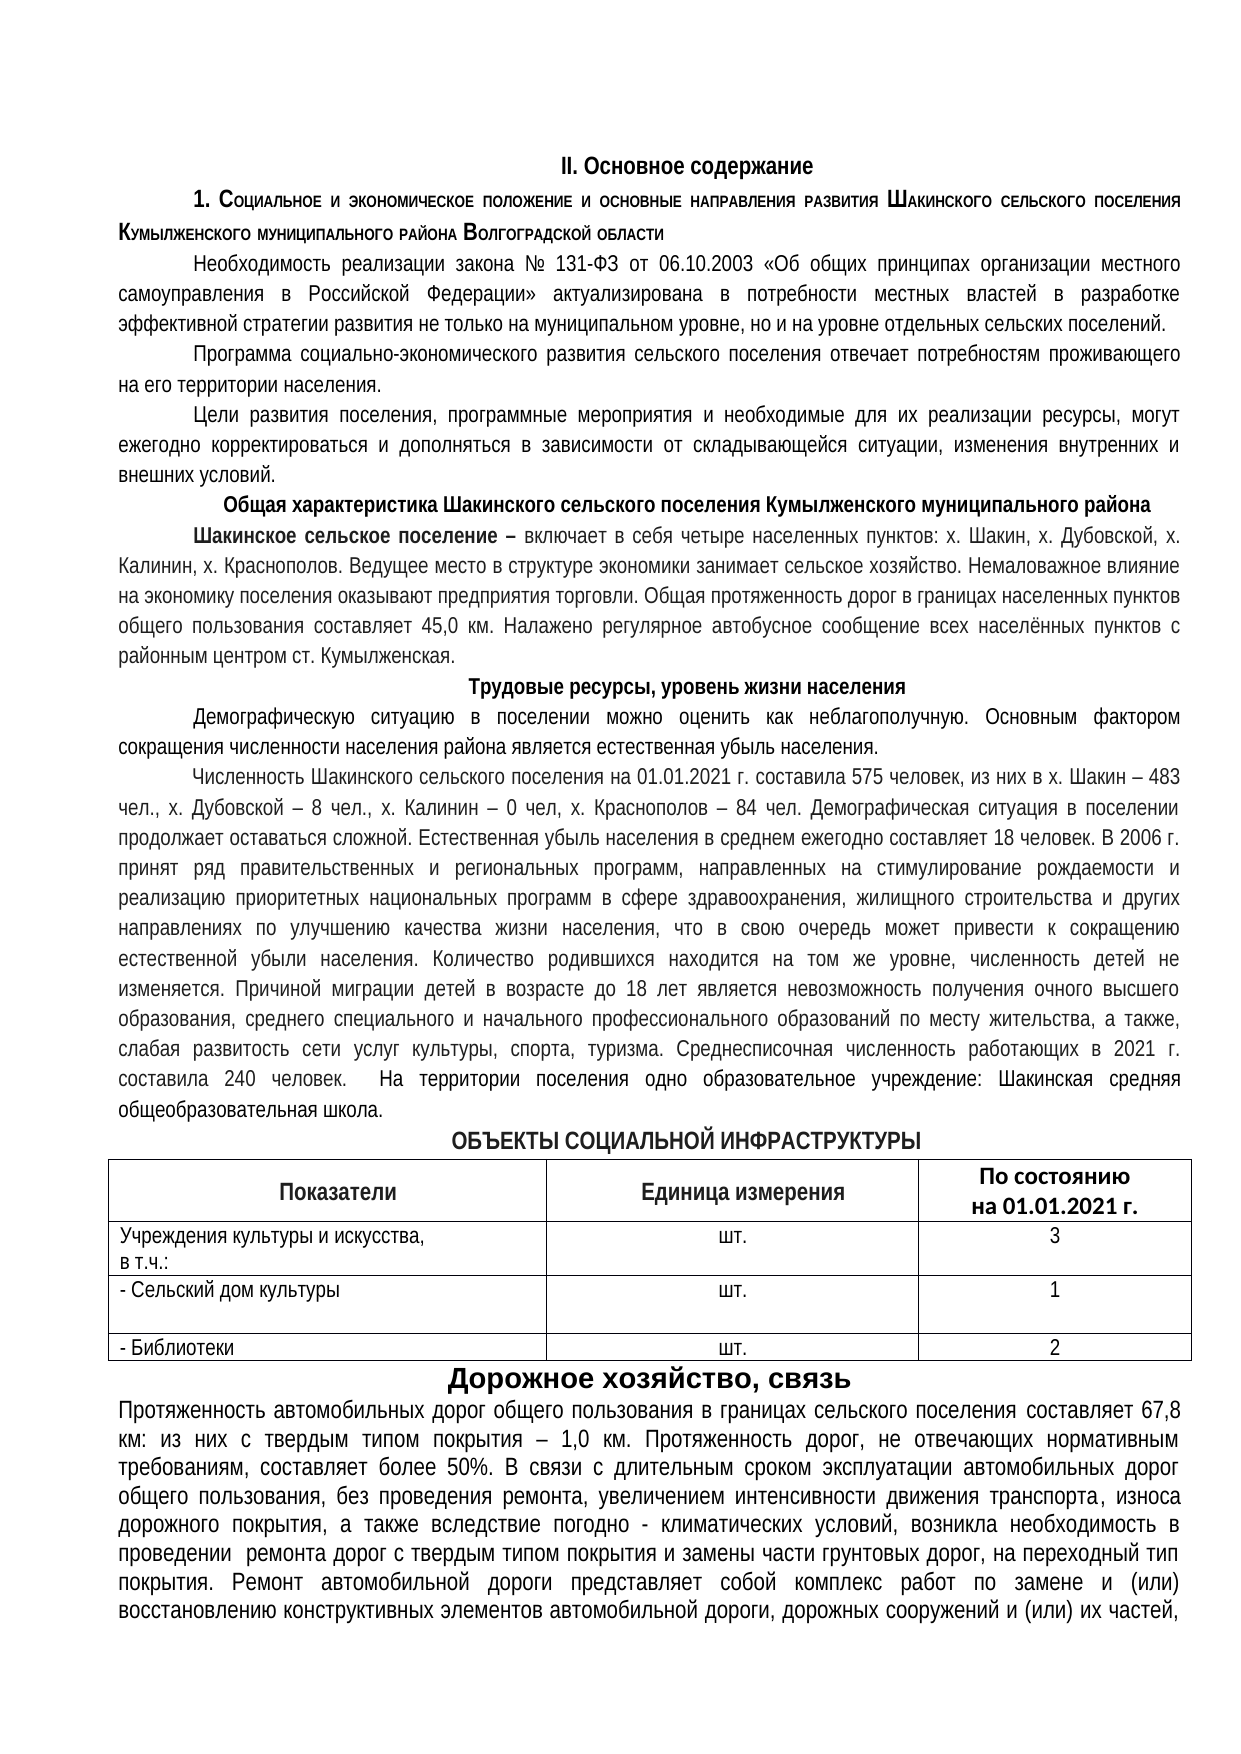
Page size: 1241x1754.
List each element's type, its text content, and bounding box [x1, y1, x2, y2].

text Программа социально-экономического развития сельского поселения отвечает потребностям проживающего на его территории населения. [118, 340, 1181, 397]
table_cell шт. [547, 1222, 918, 1274]
text ОБЪЕКТЫ СОЦИАЛЬНОЙ ИНФРАСТРУКТУРЫ [118, 1126, 1181, 1154]
table_cell 1 [919, 1276, 1191, 1333]
table_cell Учреждения культуры и искусства, в т.ч.: [109, 1222, 546, 1274]
text Численность Шакинского сельского поселения на 01.01.2021 г. составила 575 человек, из них в х. Шакин – 483 чел., х. Дубовской – 8 чел., х. Калинин – 0 чел, х. Краснополов – 84 чел. Демографическая ситуация в поселении продолжает оставаться сложной. Естественная убыль населения в среднем ежегодно составляет 18 человек. В 2006 г. принят ряд правительственных и региональных программ, направленных на стимулирование рождаемости и реализацию приоритетных национальных программ в сфере здравоохранения, жилищного строительства и других направлениях по улучшению качества жизни населения, что в свою очередь может привести к сокращению естественной убыли населения. Количество родившихся находится на том же уровне, численность детей не изменяется. Причиной миграции детей в возрасте до 18 лет является невозможность получения очного высшего образования, среднего специального и начального профессионального образований по месту жительства, а также, слабая развитость сети услуг культуры, спорта, туризма. Среднесписочная численность работающих в 2021 г. составила 240 человек. На территории поселения одно образовательное учреждение: Шакинская средняя общеобразовательная школа. [118, 763, 1181, 1122]
text Демографическую ситуацию в поселении можно оценить как неблагополучную. Основным фактором сокращения численности населения района является естественная убыль населения. [118, 703, 1181, 759]
table_cell шт. [547, 1276, 918, 1333]
table_cell - Библиотеки [109, 1334, 546, 1360]
text Необходимость реализации закона № 131-ФЗ от 06.10.2003 «Об общих принципах организации местного самоуправления в Российской Федерации» актуализирована в потребности местных властей в разработке эффективной стратегии развития не только на муниципальном уровне, но и на уровне отдельных сельских поселений. [118, 250, 1181, 337]
text Трудовые ресурсы, уровень жизни населения [118, 673, 1181, 699]
table_header Единица измерения [547, 1160, 918, 1221]
table_cell 2 [919, 1334, 1191, 1360]
text Общая характеристика Шакинского сельского поселения Кумылженского муниципального района [118, 491, 1181, 518]
text Шакинское сельское поселение – включает в себя четыре населенных пунктов: х. Шакин, х. Дубовской, х. Калинин, х. Краснополов. Ведущее место в структуре экономики занимает сельское хозяйство. Немаловажное влияние на экономику поселения оказывают предприятия торговли. Общая протяженность дорог в границах населенных пунктов общего пользования составляет 45,0 км. Налажено регулярное автобусное сообщение всех населённых пунктов с районным центром ст. Кумылженская. [118, 522, 1181, 669]
text II. Основное содержание [118, 151, 1181, 180]
text Протяженность автомобильных дорог общего пользования в границах сельского поселения составляет 67,8 км: из них с твердым типом покрытия – 1,0 км. Протяженность дорог, не отвечающих нормативным требованиям, составляет более 50%. В связи с длительным сроком эксплуатации автомобильных дорог общего пользования, без проведения ремонта, увеличением интенсивности движения транспорта, износа дорожного покрытия, а также вследствие погодно - климатических условий, возникла необходимость в проведении ремонта дорог с твердым типом покрытия и замены части грунтовых дорог, на переходный тип покрытия. Ремонт автомобильной дороги представляет собой комплекс работ по замене и (или) восстановлению конструктивных элементов автомобильной дороги, дорожных сооружений и (или) их частей, [118, 1395, 1181, 1624]
text Дорожное хозяйство, связь [118, 1361, 1181, 1395]
table_cell - Сельский дом культуры [109, 1276, 546, 1333]
table_header По состоянию на 01.01.2021 г. [919, 1160, 1191, 1221]
table_cell шт. [547, 1334, 918, 1360]
table_header Показатели [109, 1160, 546, 1221]
table_cell 3 [919, 1222, 1191, 1274]
text Цели развития поселения, программные мероприятия и необходимые для их реализации ресурсы, могут ежегодно корректироваться и дополняться в зависимости от складывающейся ситуации, изменения внутренних и внешних условий. [118, 401, 1181, 488]
subtitle 1. Социальное и экономическое положение и основные направления развития Шакинского сельского поселения Кумылженского муниципального района Волгоградской области [118, 184, 1181, 246]
